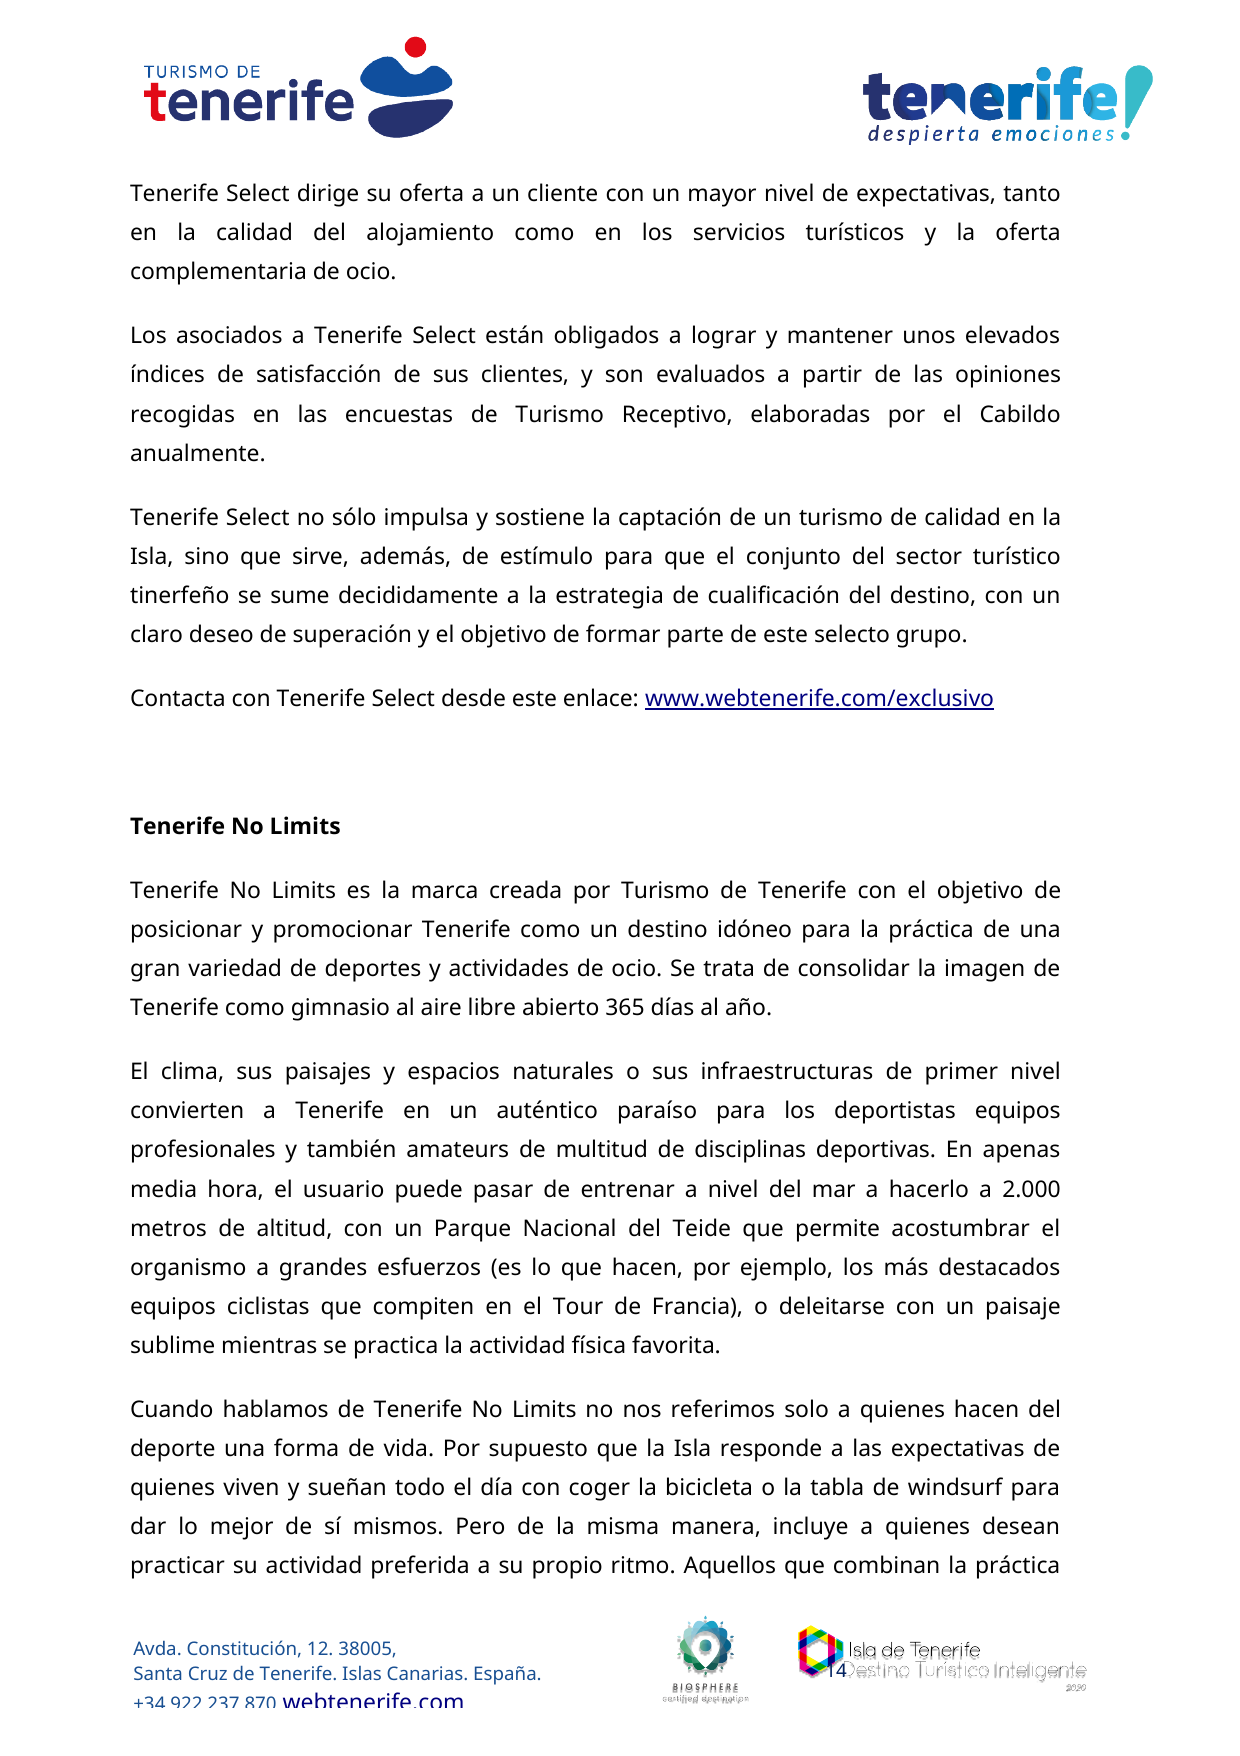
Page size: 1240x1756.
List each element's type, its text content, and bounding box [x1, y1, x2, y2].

text Tenerife Select dirige su oferta a un cliente con un mayor nivel de expectativas, tanto en la calidad del alojamiento como en los servicios turísticos y la oferta complementaria de ocio. [130, 177, 1062, 287]
text Cuando hablamos de Tenerife No Limits no nos referimos solo a quienes hacen del deporte una forma de vida. Por supuesto que la Isla responde a las expectativas de quienes viven y sueñan todo el día con coger la bicicleta o la tabla de windsurf para dar lo mejor de sí mismos. Pero de la misma manera, incluye a quienes desean practicar su actividad preferida a su propio ritmo. Aquellos que combinan la práctica [130, 1393, 1062, 1580]
text El clima, sus paisajes y espacios naturales o sus infraestructuras de primer nivel convierten a Tenerife en un auténtico paraíso para los deportistas equipos profesionales y también amateurs de multitud de disciplinas deportivas. En apenas media hora, el usuario puede pasar de entrenar a nivel del mar a hacerlo a 2.000 metros de altitud, con un Parque Nacional del Teide que permite acostumbrar el organismo a grandes esfuerzos (es lo que hacen, por ejemplo, los más destacados equipos ciclistas que compiten en el Tour de Francia), o deleitarse con un paisaje sublime mientras se practica la actividad física favorita. [130, 1055, 1062, 1360]
text Tenerife No Limits es la marca creada por Turismo de Tenerife con el objetivo de posicionar y promocionar Tenerife como un destino idóneo para la práctica de una gran variedad de deportes y actividades de ocio. Se trata de consolidar la imagen de Tenerife como gimnasio al aire libre abierto 365 días al año. [130, 874, 1062, 1022]
text Los asociados a Tenerife Select están obligados a lograr y mantener unos elevados índices de satisfacción de sus clientes, y son evaluados a partir de las opiniones recogidas en las encuestas de Turismo Receptivo, elaboradas por el Cabildo anualmente. [130, 319, 1062, 468]
text Tenerife Select no sólo impulsa y sostiene la captación de un turismo de calidad en la Isla, sino que sirve, además, de estímulo para que el conjunto del sector turístico tinerfeño se sume decididamente a la estrategia de cualificación del destino, con un claro deseo de superación y el objetivo de formar parte de este selecto grupo. [130, 501, 1062, 649]
text Contacta con Tenerife Select desde este enlace: www.webtenerife.com/exclusivo [130, 682, 1062, 713]
text Tenerife No Limits [130, 810, 1062, 841]
